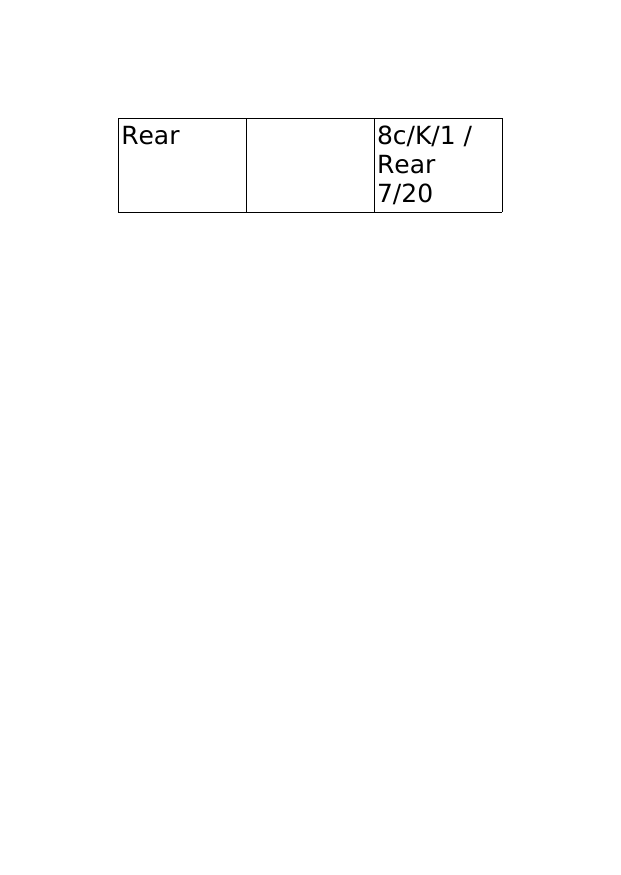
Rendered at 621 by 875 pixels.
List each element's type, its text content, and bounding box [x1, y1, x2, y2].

table_cell 8c/K/1 / Rear 7/20 [375, 119, 502, 212]
table_cell [247, 119, 374, 212]
table_cell Rear [119, 119, 246, 212]
